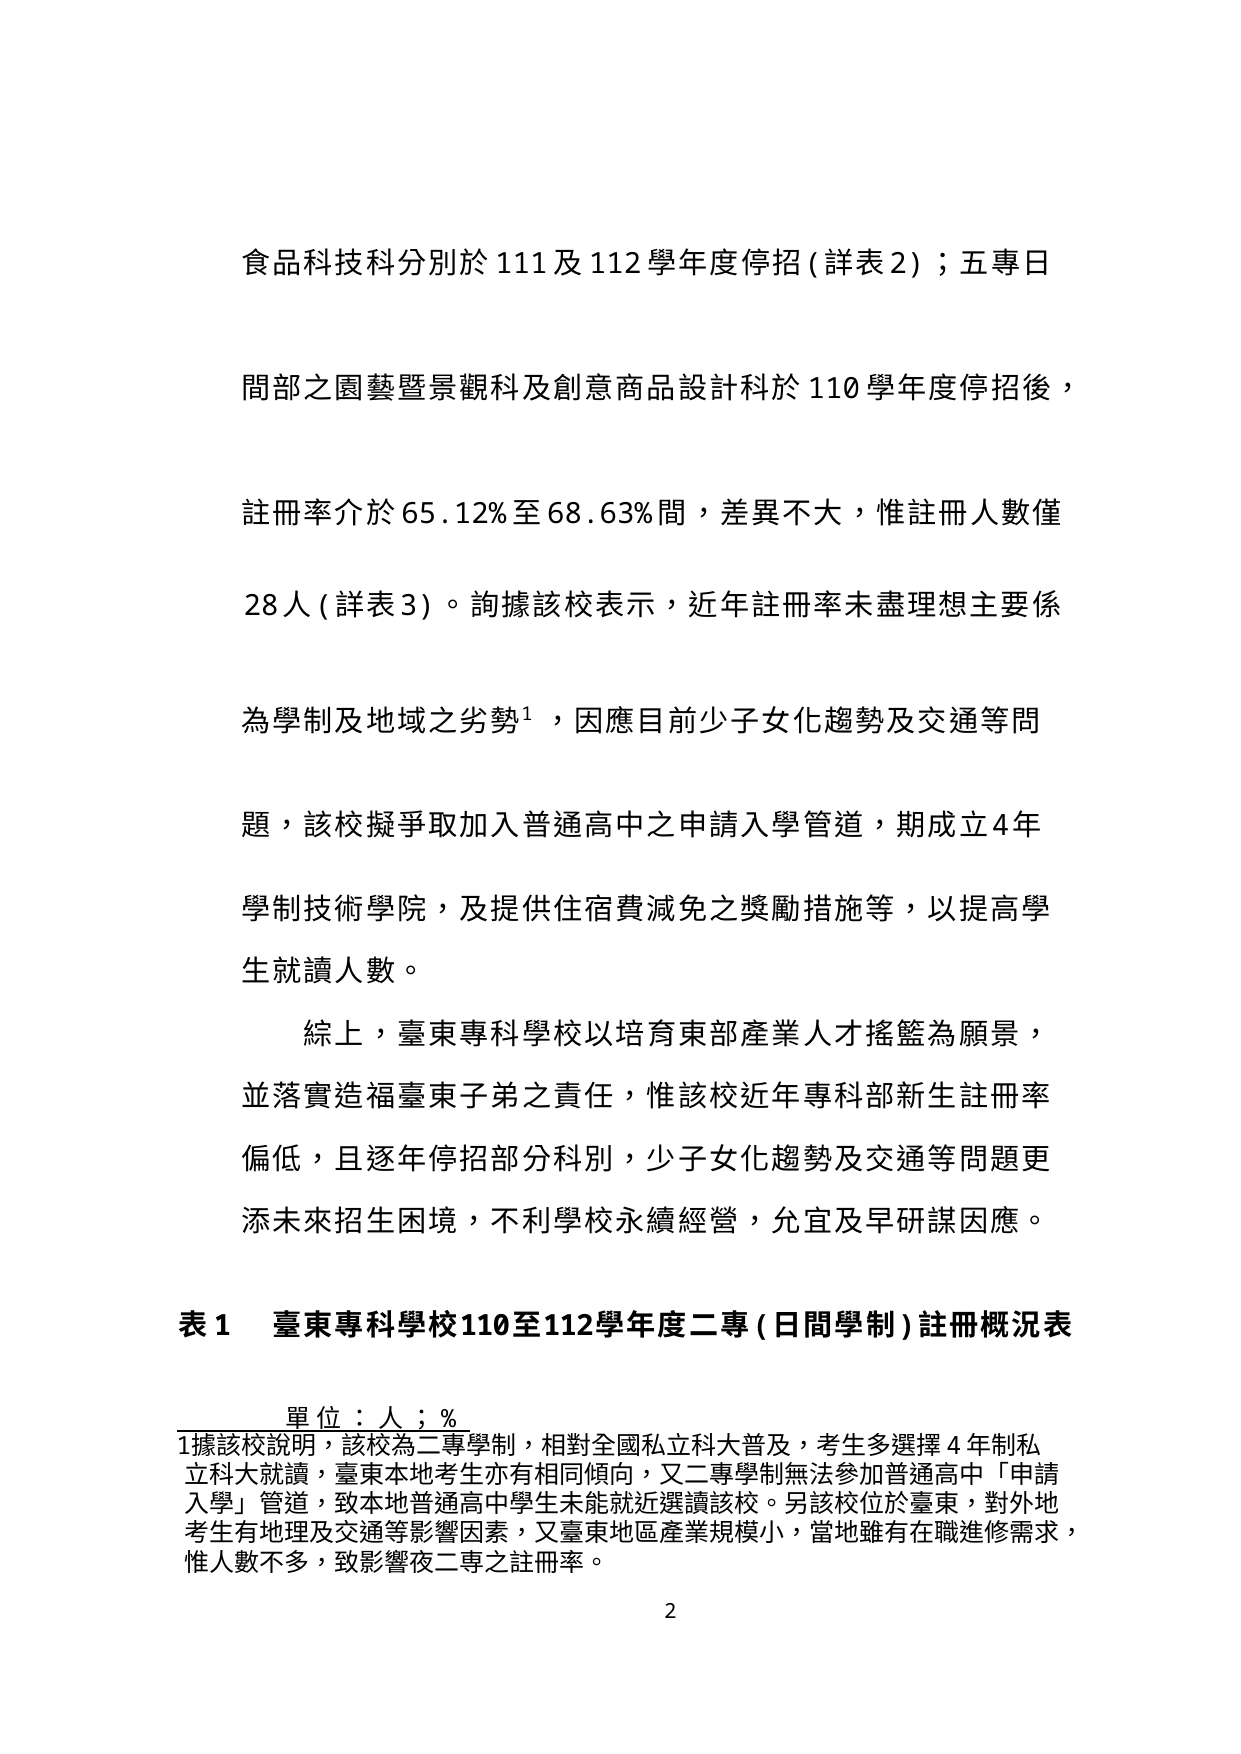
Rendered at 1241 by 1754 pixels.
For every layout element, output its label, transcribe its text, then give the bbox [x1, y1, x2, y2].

text 綜上，臺東專科學校以培育東部產業人才搖籃為願景，並落實造福臺東子弟之責任，惟該校近年專科部新生註冊率偏低，且逐年停招部分科別，少子女化趨勢及交通等問題更添未來招生困境，不利學校永續經營，允宜及早研謀因應。 [236, 990, 1063, 1240]
text 表1 臺東專科學校110至112學年度二專(日間學制)註冊概況表 單位：人；% [148, 1240, 1122, 1427]
text 臺東專科學校改制前為臺東高級農工職業學校，舊稱東農或臺東農工，並附設高職部，係臺東地區農工專業人才培育之重要搖籃。就110至112學年度該校專科部新生註冊情形觀之，二專日間部註冊率自110學年度之62.10%，降至111及112學年度之44.63%及48.38%，已連續2學年度未達5成(詳表1)；二專進修部註冊率自110學年度之50.50%，提升至112學年度之61.64%，其中資訊管理科及食品科技科分別於111及112學年度停招(詳表2)；五專日間部之園藝暨景觀科及創意商品設計科於110學年度停招後，註冊率介於65.12%至68.63%間，差異不大，惟註冊人數僅28人(詳表3)。詢據該校表示，近年註冊率未盡理想主要係為學制及地域之劣勢，因應目前少子女化趨勢及交通等問題，該校擬爭取加入普通高中之申請入學管道，期成立4年學制技術學院，及提供住宿費減免之獎勵措施等，以提高學生就讀人數。 [236, 177, 1063, 990]
text 據該校說明，該校為二專學制，相對全國私立科大普及，考生多選擇4年制私立科大就讀，臺東本地考生亦有相同傾向，又二專學制無法參加普通高中「申請入學」管道，致本地普通高中學生未能就近選讀該校。另該校位於臺東，對外地考生有地理及交通等影響因素，又臺東地區產業規模小，當地雖有在職進修需求，惟人數不多，致影響夜二専之註冊率。 [176, 1431, 1063, 1577]
